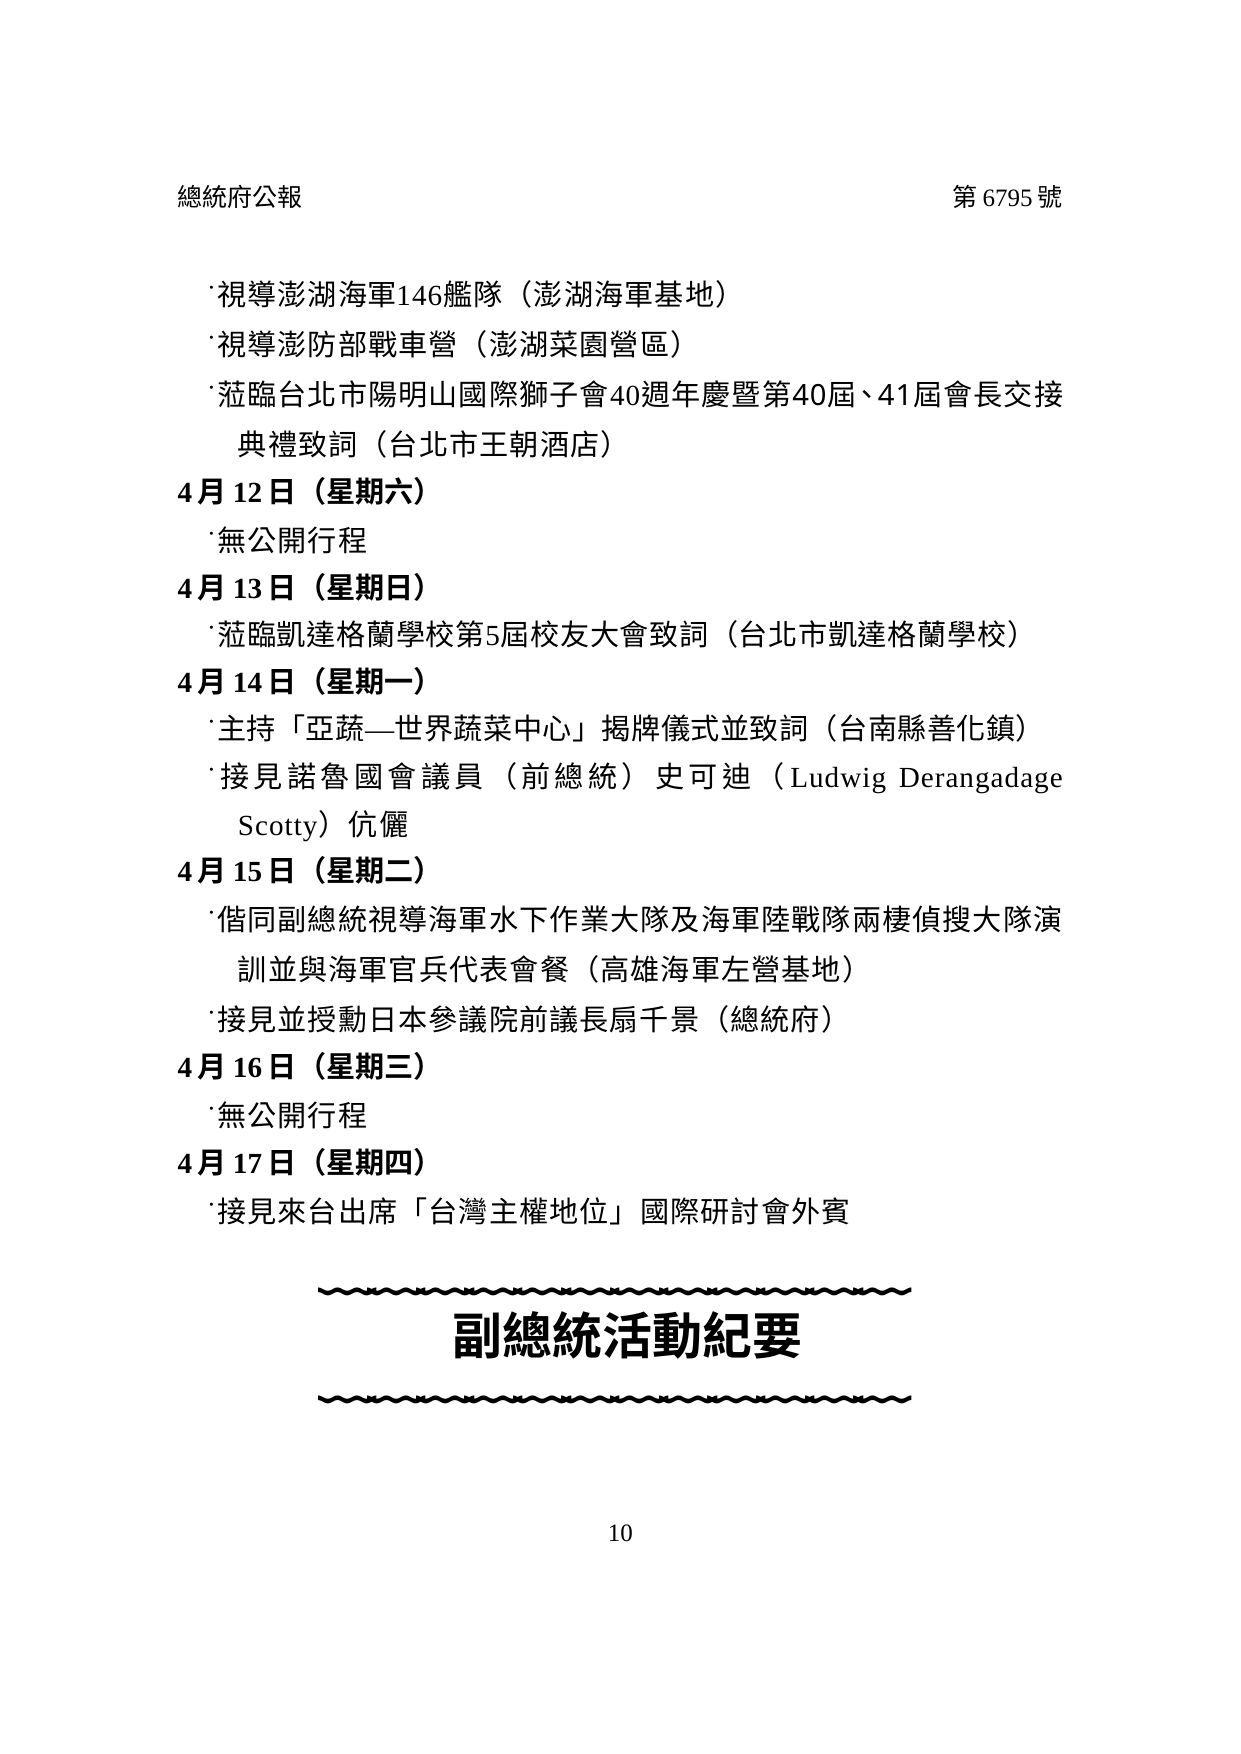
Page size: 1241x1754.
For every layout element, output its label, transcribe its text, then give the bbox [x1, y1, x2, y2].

text 4月15日（星期二） [177, 845, 1063, 891]
text 4月14日（星期一） [177, 655, 1063, 701]
text 4月16日（星期三） [177, 1041, 1063, 1087]
text ˙接見並授勳日本參議院前議長扇千景（總統府） [206, 991, 1063, 1041]
text 4月12日（星期六） [177, 466, 1063, 512]
text ˙主持「亞蔬—世界蔬菜中心」揭牌儀式並致詞（台南縣善化鎮） [206, 701, 1063, 749]
text 4月17日（星期四） [177, 1137, 1063, 1182]
text 副總統活動紀要 [192, 1307, 1063, 1366]
text ˙蒞臨凱達格蘭學校第5屆校友大會致詞（台北市凱達格蘭學校） [206, 607, 1063, 655]
text ﹏﹏﹏﹏﹏﹏﹏﹏﹏﹏﹏﹏ [177, 1270, 1063, 1295]
text ˙蒞臨台北市陽明山國際獅子會40週年慶暨第40屆、41屆會長交接典禮致詞（台北市王朝酒店） [206, 366, 1063, 466]
text 4月13日（星期日） [177, 562, 1063, 607]
text ˙無公開行程 [206, 512, 1063, 562]
text ˙視導澎湖海軍146艦隊（澎湖海軍基地） [206, 266, 1063, 316]
text ˙無公開行程 [206, 1087, 1063, 1137]
text ˙偕同副總統視導海軍水下作業大隊及海軍陸戰隊兩棲偵搜大隊演訓並與海軍官兵代表會餐（高雄海軍左營基地） [206, 891, 1063, 991]
text ˙接見諾魯國會議員（前總統）史可迪（Ludwig Derangadage Scotty）伉儷 [206, 749, 1063, 845]
text ﹏﹏﹏﹏﹏﹏﹏﹏﹏﹏﹏﹏ [177, 1378, 1063, 1403]
text ˙接見來台出席「台灣主權地位」國際研討會外賓 [206, 1182, 1063, 1232]
text ˙視導澎防部戰車營（澎湖菜園營區） [206, 316, 1063, 366]
